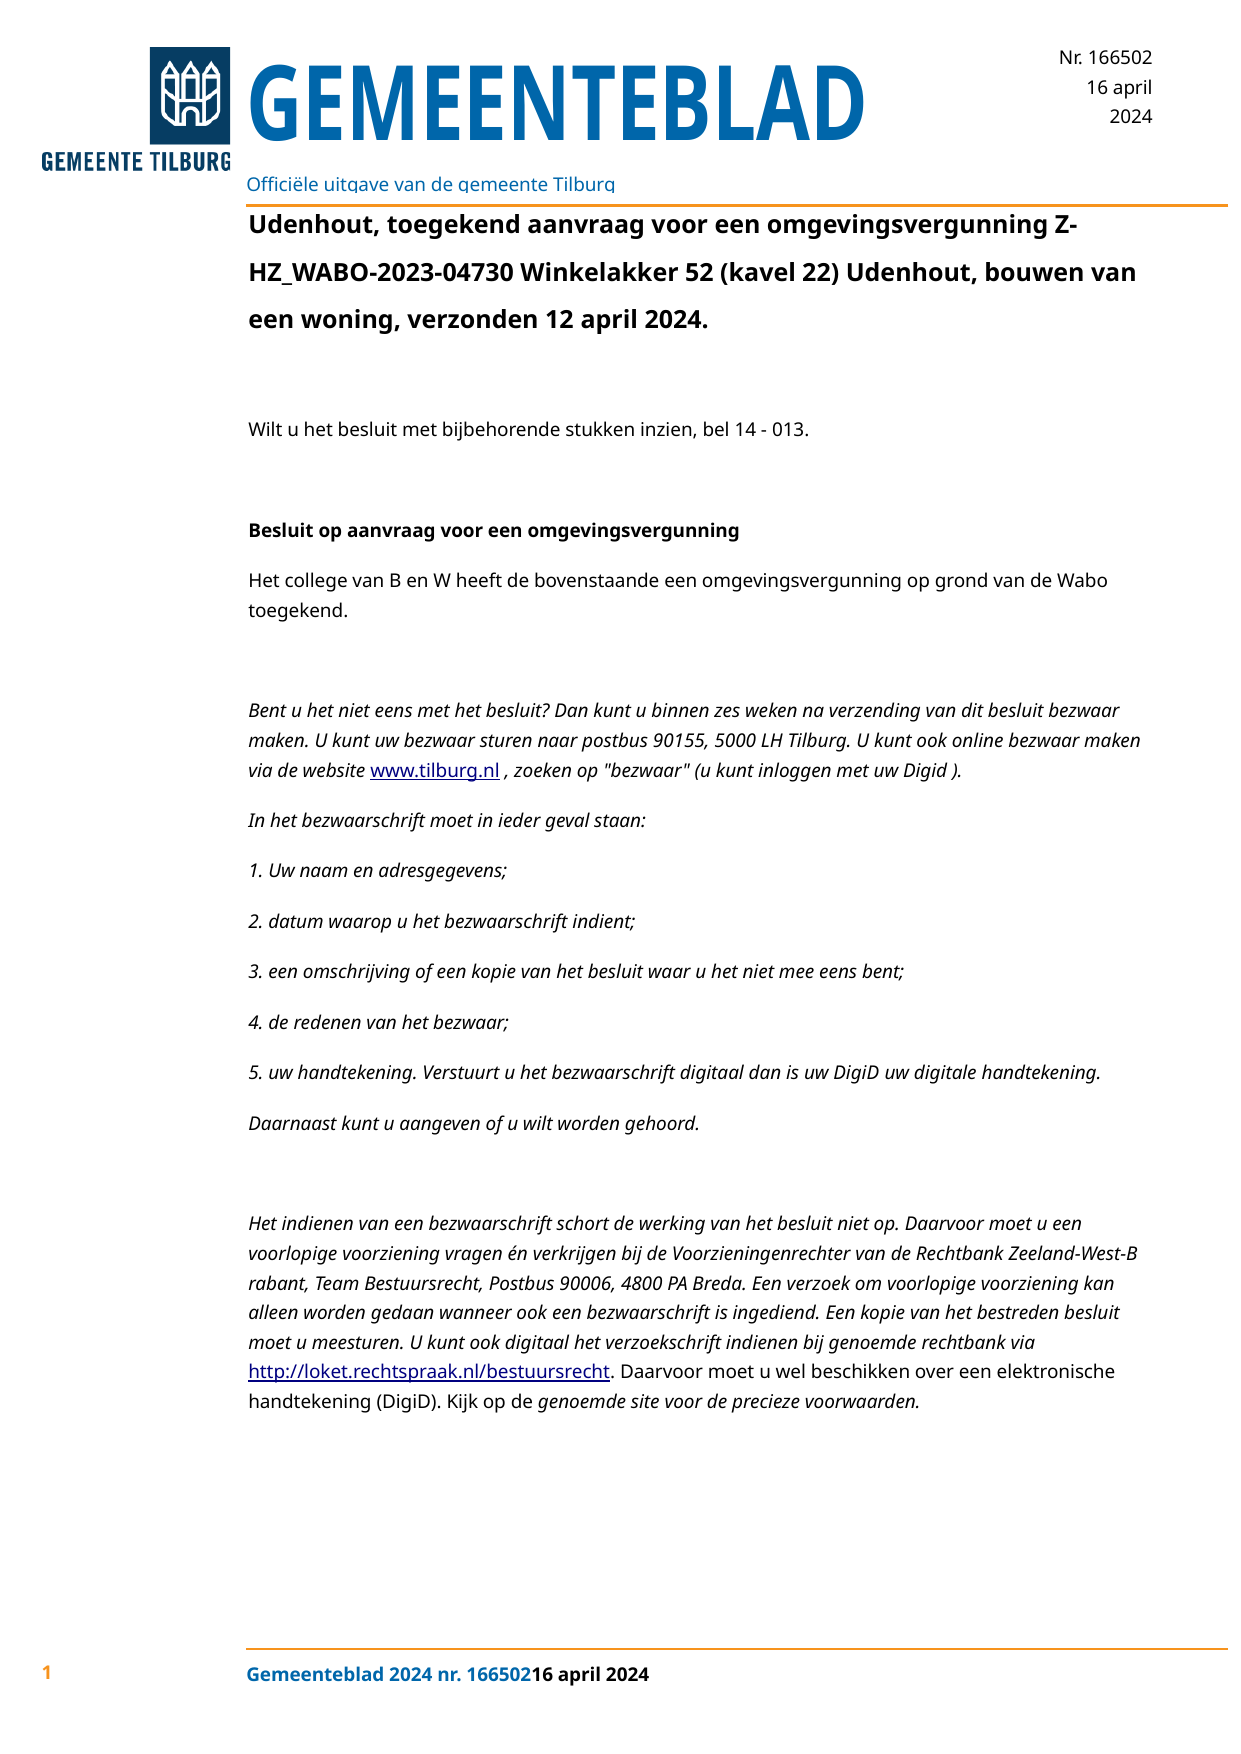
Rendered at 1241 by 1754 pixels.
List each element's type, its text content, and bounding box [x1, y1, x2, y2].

text 1. Uw naam en adresgegevens; [248, 858, 1152, 883]
text Het college van B en W heeft de bovenstaande een omgevingsvergunning op grond van de Wabo toegekend. [248, 567, 1152, 622]
text 4. de redenen van het bezwaar; [248, 1009, 1152, 1034]
text In het bezwaarschrift moet in ieder geval staan: [248, 807, 1152, 833]
text Het indienen van een bezwaarschrift schort de werking van het besluit niet op. Daarvoor moet u een voorlopige voorziening vragen én verkrijgen bij de Voorzieningenrechter van de Rechtbank Zeeland-West-B rabant, Team Bestuursrecht, Postbus 90006, 4800 PA Breda. Een verzoek om voorlopige voorziening kan alleen worden gedaan wanneer ook een bezwaarschrift is ingediend. Een kopie van het bestreden besluit moet u meesturen. U kunt ook digitaal het verzoekschrift indienen bij genoemde rechtbank via http://loket.rechtspraak.nl/bestuursrecht. Daarvoor moet u wel beschikken over een elektronische handtekening (DigiD). Kijk op de genoemde site voor de precieze voorwaarden. [248, 1211, 1152, 1414]
text 3. een omschrijving of een kopie van het besluit waar u het niet mee eens bent; [248, 958, 1152, 984]
text Bent u het niet eens met het besluit? Dan kunt u binnen zes weken na verzending van dit besluit bezwaar maken. U kunt uw bezwaar sturen naar postbus 90155, 5000 LH Tilburg. U kunt ook online bezwaar maken via de website www.tilburg.nl , zoeken op "bezwaar" (u kunt inloggen met uw Digid ). [248, 698, 1152, 782]
text Daarnaast kunt u aangeven of u wilt worden gehoord. [248, 1110, 1152, 1135]
text 5. uw handtekening. Verstuurt u het bezwaarschrift digitaal dan is uw DigiD uw digitale handtekening. [248, 1059, 1152, 1085]
picture [41, 47, 231, 172]
text Udenhout, toegekend aanvraag voor een omgevingsvergunning Z-HZ_WABO-2023-04730 Winkelakker 52 (kavel 22) Udenhout, bouwen van een woning, verzonden 12 april 2024. [248, 207, 1152, 336]
text Wilt u het besluit met bijbehorende stukken inzien, bel 14 - 013. [248, 416, 1152, 442]
text Besluit op aanvraag voor een omgevingsvergunning [248, 517, 1152, 542]
text 2. datum waarop u het bezwaarschrift indient; [248, 908, 1152, 934]
